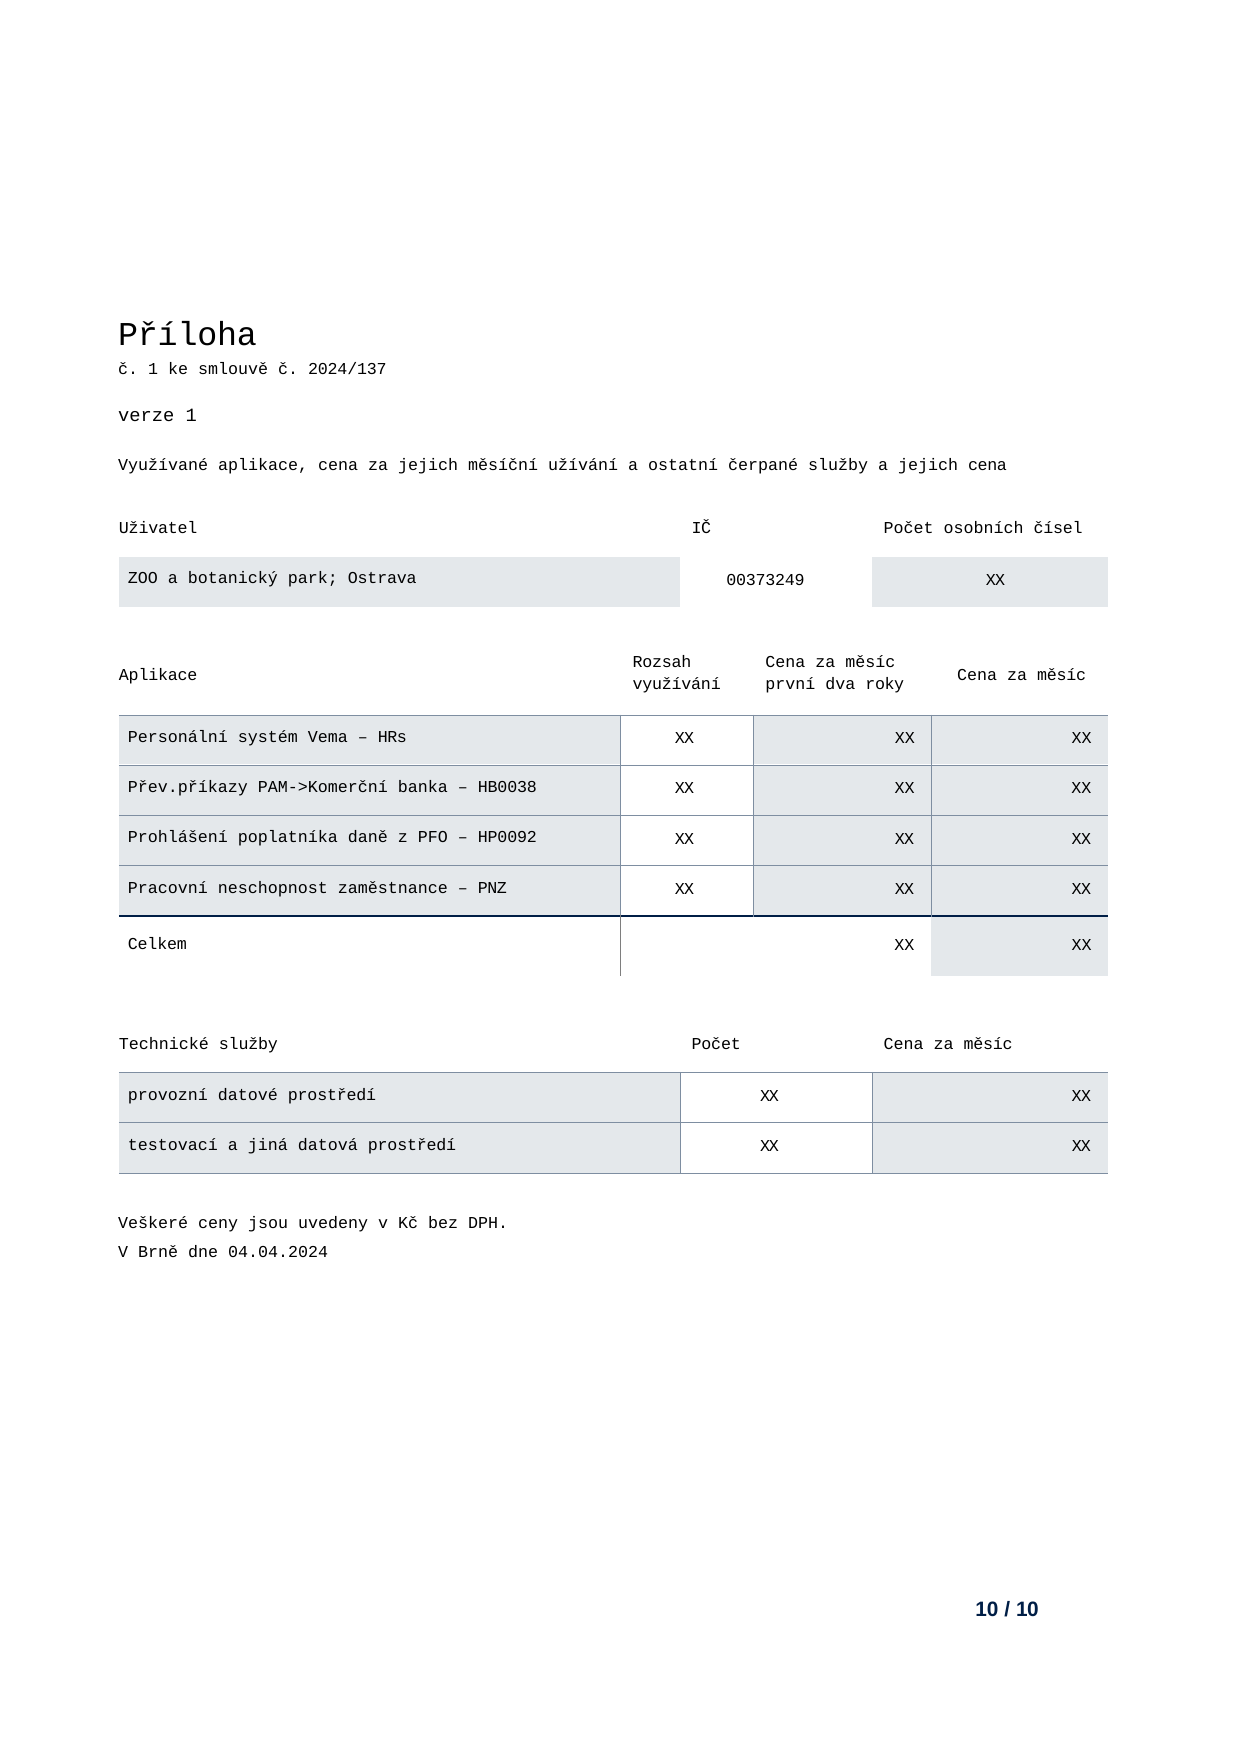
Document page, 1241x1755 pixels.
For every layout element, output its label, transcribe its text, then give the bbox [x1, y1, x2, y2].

table_cell XX [754, 816, 931, 865]
table_cell provozní datové prostředí [119, 1073, 680, 1122]
table_cell Přev.příkazy PAM->Komerční banka – HB0038 [119, 766, 620, 815]
subtitle verze 1 [118, 406, 1126, 427]
table_cell XX [932, 866, 1108, 915]
table_cell XX [932, 816, 1108, 865]
table_header Cena za měsíc první dva roky [754, 654, 931, 714]
table_header Aplikace [119, 654, 621, 714]
table_cell Pracovní neschopnost zaměstnance – PNZ [119, 866, 620, 915]
table_header Rozsah využívání [621, 654, 754, 714]
table_cell XX [873, 1123, 1108, 1173]
table_cell XX [621, 766, 753, 815]
table_cell XX [621, 716, 753, 764]
subtitle Příloha [118, 317, 1126, 355]
table_cell Celkem [119, 917, 620, 976]
text Veškeré ceny jsou uvedeny v Kč bez DPH. V Brně dne 04.04.2024 [118, 1214, 522, 1263]
table_cell XX [754, 766, 931, 815]
table_cell Personální systém Vema – HRs [119, 716, 620, 764]
table_cell XX [932, 716, 1108, 764]
table_cell XX [873, 1073, 1108, 1122]
table_header Počet osobních čísel [872, 515, 1108, 557]
table_cell XX [621, 866, 753, 915]
table_header Uživatel [119, 515, 680, 557]
table_cell XX [931, 917, 1108, 976]
table_cell XX [621, 816, 753, 865]
table_cell ZOO a botanický park; Ostrava [119, 557, 680, 607]
table_cell testovací a jiná datová prostředí [119, 1123, 680, 1173]
table_cell XX [754, 716, 931, 764]
table_header Cena za měsíc [872, 1031, 1108, 1072]
text Využívané aplikace, cena za jejich měsíční užívání a ostatní čerpané služby a jejich cena [118, 456, 1126, 475]
table_cell XX [872, 557, 1108, 607]
table_cell XX [621, 917, 931, 976]
table_cell 00373249 [680, 557, 872, 607]
table_header Technické služby [119, 1031, 680, 1072]
table_cell XX [754, 866, 931, 915]
table_cell XX [932, 766, 1108, 815]
table_cell XX [681, 1073, 872, 1122]
table_header IČ [680, 515, 872, 557]
table_cell Prohlášení poplatníka daně z PFO – HP0092 [119, 816, 620, 865]
text č. 1 ke smlouvě č. 2024/137 [118, 360, 1126, 379]
table_cell XX [681, 1123, 872, 1173]
table_header Cena za měsíc [931, 654, 1108, 714]
table_header Počet [680, 1031, 872, 1072]
